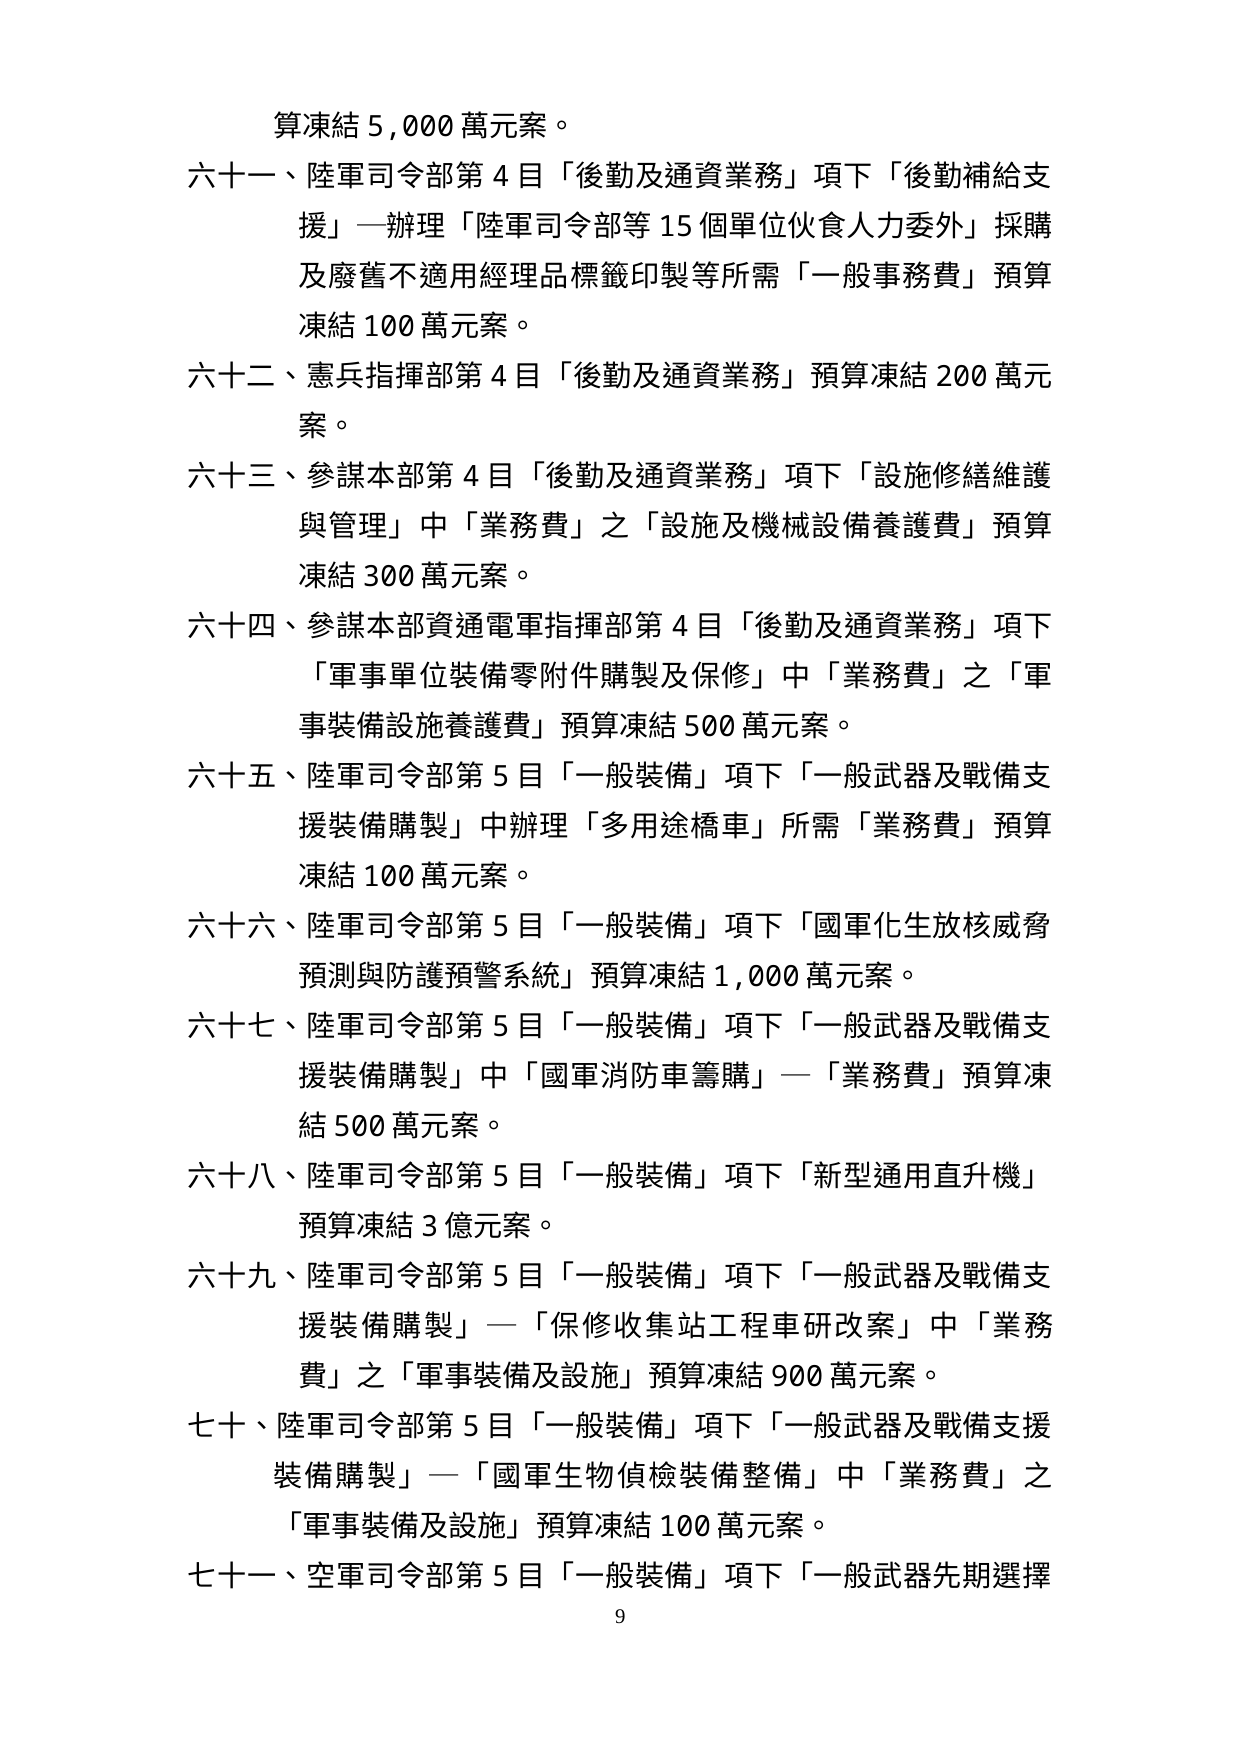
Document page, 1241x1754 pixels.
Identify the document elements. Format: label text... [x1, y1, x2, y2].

text 七十、陸軍司令部第5目「一般裝備」項下「一般武器及戰備支援裝備購製」─「國軍生物偵檢裝備整備」中「業務費」之「軍事裝備及設施」預算凍結100萬元案。 [187, 1396, 1053, 1546]
text 六十八、陸軍司令部第5目「一般裝備」項下「新型通用直升機」預算凍結3億元案。 [187, 1146, 1053, 1246]
text 六十四、參謀本部資通電軍指揮部第4目「後勤及通資業務」項下「軍事單位裝備零附件購製及保修」中「業務費」之「軍事裝備設施養護費」預算凍結500萬元案。 [187, 596, 1053, 746]
text 六十九、陸軍司令部第5目「一般裝備」項下「一般武器及戰備支援裝備購製」─「保修收集站工程車研改案」中「業務費」之「軍事裝備及設施」預算凍結900萬元案。 [187, 1246, 1053, 1396]
text 算凍結5,000萬元案。 [187, 96, 1053, 146]
text 六十二、憲兵指揮部第4目「後勤及通資業務」預算凍結200萬元案。 [187, 346, 1053, 446]
text 六十三、參謀本部第4目「後勤及通資業務」項下「設施修繕維護與管理」中「業務費」之「設施及機械設備養護費」預算凍結300萬元案。 [187, 446, 1053, 596]
text 六十六、陸軍司令部第5目「一般裝備」項下「國軍化生放核威脅預測與防護預警系統」預算凍結1,000萬元案。 [187, 896, 1053, 996]
text 六十一、陸軍司令部第4目「後勤及通資業務」項下「後勤補給支援」─辦理「陸軍司令部等15個單位伙食人力委外」採購及廢舊不適用經理品標籤印製等所需「一般事務費」預算凍結100萬元案。 [187, 146, 1053, 346]
text 六十七、陸軍司令部第5目「一般裝備」項下「一般武器及戰備支援裝備購製」中「國軍消防車籌購」─「業務費」預算凍結500萬元案。 [187, 996, 1053, 1146]
text 六十五、陸軍司令部第5目「一般裝備」項下「一般武器及戰備支援裝備購製」中辦理「多用途橋車」所需「業務費」預算凍結100萬元案。 [187, 746, 1053, 896]
text 七十一、空軍司令部第5目「一般裝備」項下「一般武器先期選擇 [187, 1546, 1053, 1596]
